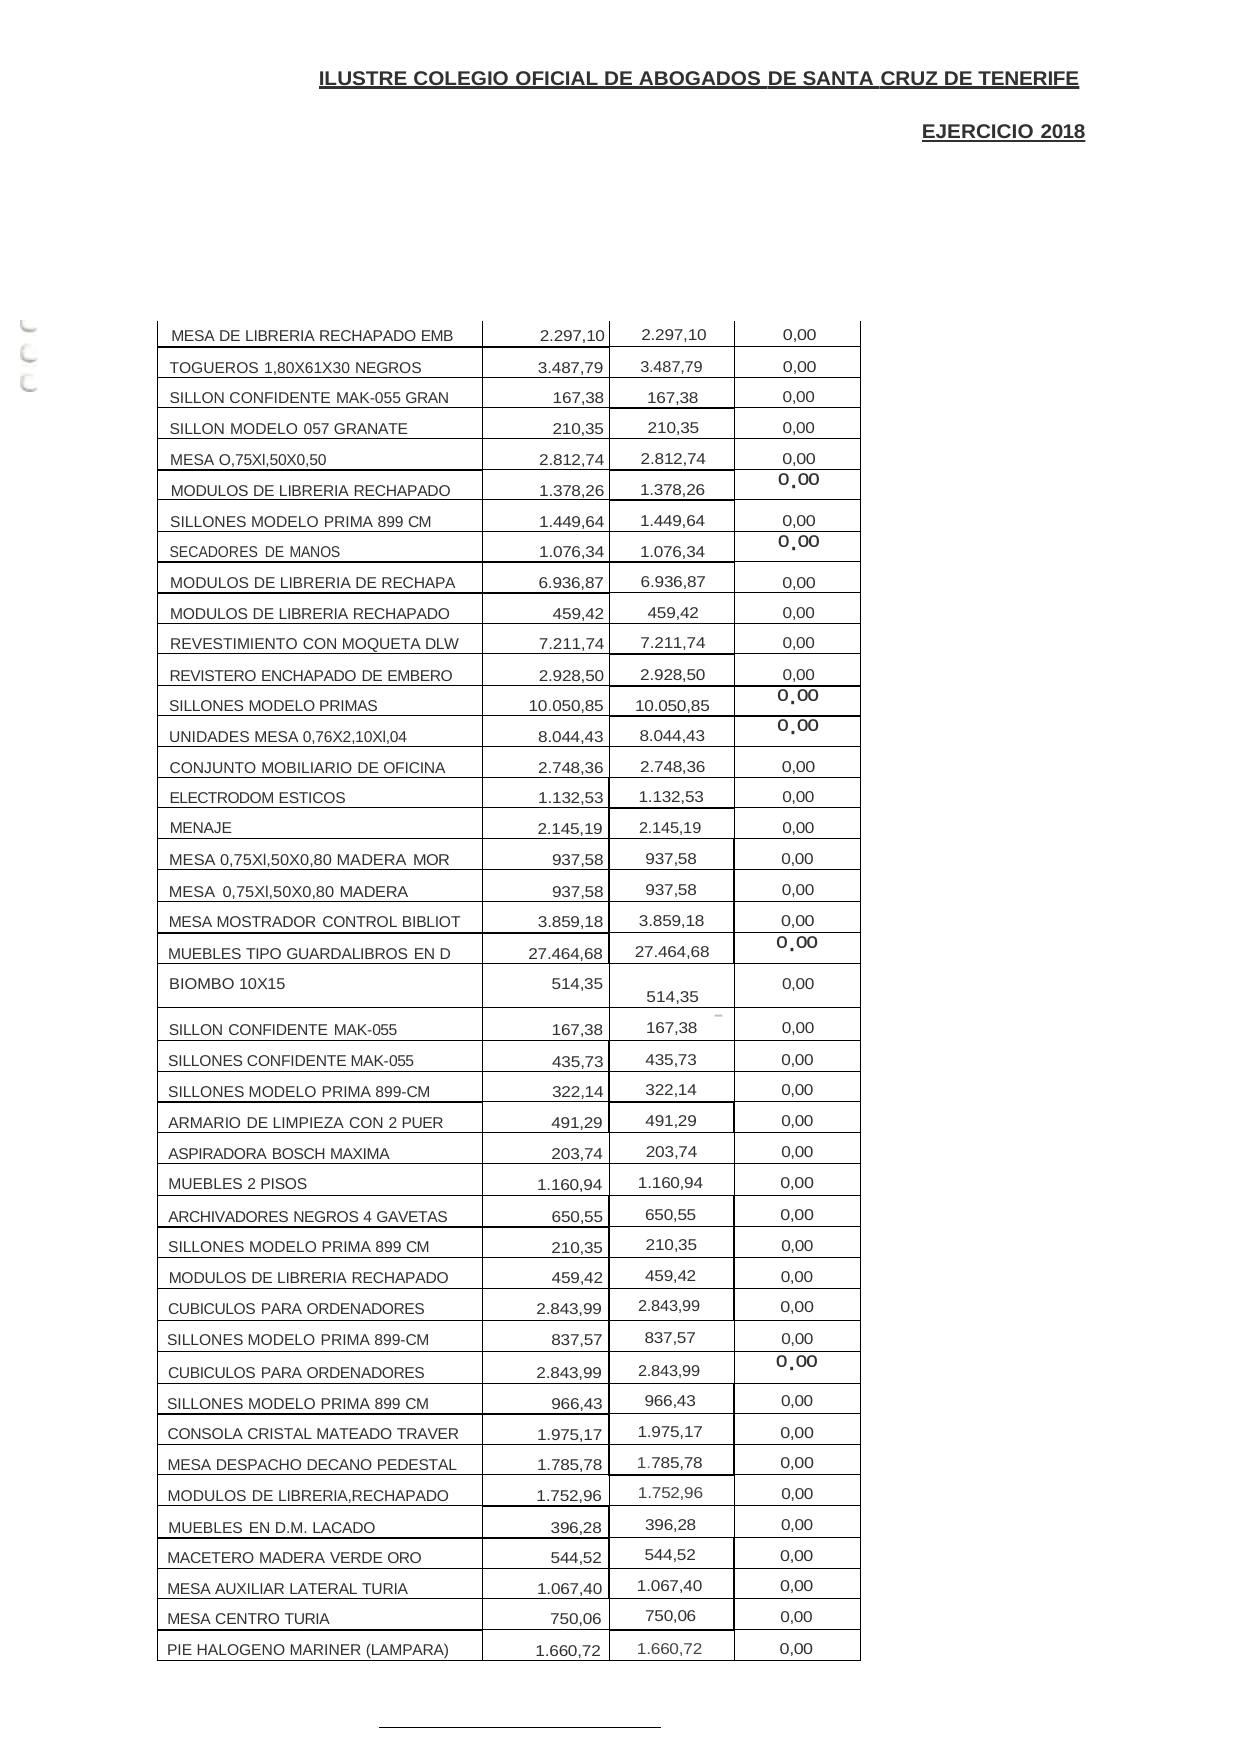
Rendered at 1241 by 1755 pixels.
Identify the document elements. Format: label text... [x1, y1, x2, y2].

table_cell 0,00 [735, 1289, 860, 1319]
table_cell CUBICULOS PARA ORDENADORES [158, 1352, 482, 1382]
table_cell º·ºº [735, 470, 860, 499]
table_cell ARCHIVADORES NEGROS 4 GAVETAS [158, 1196, 482, 1226]
table_cell 10.050,85 [610, 687, 734, 715]
table_cell 0,00 [735, 1164, 860, 1195]
table_cell 0,00 [735, 1475, 860, 1505]
table_cell 0,00 [735, 747, 860, 777]
table_cell 0,00 [735, 1008, 860, 1039]
table_cell 0,00 [735, 347, 860, 377]
table_cell 1.449,64 [483, 500, 609, 531]
table_cell 6.936,87 [483, 563, 609, 592]
table_cell 0,00 [735, 500, 860, 531]
table_cell MODULOS DE LIBRERIA RECHAPADO [158, 471, 482, 499]
table_cell 167,38 [610, 378, 734, 407]
table_cell 1.378,26 [610, 471, 734, 499]
table_cell SILLONES MODELO PRIMA 899 CM [158, 1384, 482, 1413]
table_cell 544,52 [483, 1539, 608, 1567]
table_cell 2.928,50 [610, 655, 734, 685]
table_cell ASPIRADORA BOSCH MAXIMA [158, 1133, 482, 1163]
table_cell 210,35 [483, 1228, 608, 1257]
table_cell 459,42 [483, 594, 609, 623]
table_cell SILLONES MODELO PRIMA 899 CM [158, 500, 482, 531]
table_cell MUEBLES 2 PISOS [158, 1164, 482, 1195]
table_cell º·ºº [735, 532, 860, 561]
table_cell MESA 0,75Xl,50X0,80 MADERA MOR [158, 839, 482, 868]
table_cell 2.843,99 [483, 1352, 608, 1382]
table_cell 1.067,40 [610, 1569, 733, 1598]
table_cell 0,00 [735, 1258, 860, 1288]
table_cell 750,06 [483, 1599, 609, 1629]
table_cell 1.132,53 [610, 778, 734, 807]
table_cell 0,00 [735, 1041, 860, 1071]
table_cell 1.160,94 [483, 1164, 609, 1195]
table_cell 0,00 [735, 1227, 860, 1257]
table_cell SILLONES MODELO PRIMA 899 CM [158, 1228, 482, 1257]
table_cell 0,00 [735, 1384, 860, 1413]
table_cell MUEBLES TIPO GUARDALIBROS EN D [158, 934, 482, 963]
table_cell 2.843,99 [610, 1289, 733, 1319]
table_cell 0,00 [735, 439, 860, 469]
table_cell MESA 0,75Xl,50X0,80 MADERA [158, 870, 482, 901]
table_cell SILLONES CONFIDENTE MAK-055 [158, 1041, 482, 1071]
table_cell 27.464,68 [610, 933, 733, 963]
table_cell 514,35 [483, 964, 609, 1007]
table_cell 167,38 [610, 1008, 734, 1039]
table_cell UNIDADES MESA 0,76X2,10Xl,04 [158, 716, 482, 746]
table_cell 0,00 [735, 562, 860, 592]
table_cell MODULOS DE LIBRERIA,RECHAPADO [158, 1475, 482, 1505]
table_cell 837,57 [610, 1321, 734, 1351]
table_cell 27.464,68 [483, 934, 608, 963]
table_cell 2.812,74 [610, 439, 734, 469]
table_cell 650,55 [610, 1196, 733, 1226]
table_cell 0,00 [735, 1630, 860, 1660]
table_cell 0,00 [735, 408, 860, 437]
table_cell 1.160,94 [610, 1164, 734, 1195]
table_cell 322,14 [483, 1072, 608, 1101]
table_cell 0,00 [735, 778, 860, 807]
table_cell CUBICULOS PARA ORDENADORES [158, 1289, 482, 1319]
table_cell 2.843,99 [610, 1352, 734, 1382]
table_cell MENAJE [158, 808, 482, 837]
table_cell 0,00 [735, 1599, 860, 1629]
table_cell SILLONES MODELO PRIMA 899-CM [158, 1072, 482, 1101]
table_cell 0,00 [735, 1445, 860, 1474]
table_cell 435,73 [610, 1041, 734, 1071]
table_header 2.297,10 [610, 321, 734, 346]
table_cell 396,28 [483, 1507, 608, 1537]
table_cell 2.145,19 [610, 809, 734, 837]
table_cell MESA MOSTRADOR CONTROL BIBLIOT [158, 902, 482, 932]
table_cell 0,00 [735, 654, 860, 685]
table_cell 3.487,79 [483, 348, 609, 377]
table_cell 2.812,74 [483, 439, 609, 469]
table_cell 937,58 [483, 839, 608, 868]
table_cell º·ºº [735, 687, 860, 715]
table_cell 1.076,34 [483, 532, 609, 561]
table_cell ARMARIO DE LIMPIEZA CON 2 PUER [158, 1103, 482, 1132]
table_cell TOGUEROS 1,80X61X30 NEGROS [158, 348, 482, 377]
table_cell 459,42 [610, 593, 734, 623]
table_cell 966,43 [610, 1384, 733, 1413]
table_cell MODULOS DE LIBRERIA DE RECHAPA [158, 563, 482, 592]
table_cell 0,00 [735, 1072, 860, 1101]
table_cell 937,58 [610, 870, 733, 901]
table_cell 203,74 [483, 1133, 609, 1163]
table_cell 459,42 [610, 1258, 733, 1288]
table_cell 3.859,18 [483, 902, 608, 932]
table_cell CONSOLA CRISTAL MATEADO TRAVER [158, 1415, 482, 1444]
table_cell 937,58 [483, 870, 608, 901]
table_header 2.297,10 [483, 321, 609, 346]
table_cell 210,35 [610, 409, 734, 437]
table_cell 0,00 [735, 378, 860, 407]
table_cell 203,74 [610, 1133, 734, 1163]
table_cell ELECTRODOM ESTICOS [158, 778, 482, 807]
table_cell 1.752,96 [610, 1476, 734, 1505]
table_cell 8.044,43 [483, 716, 609, 746]
table_cell 0,00 [735, 839, 860, 868]
table_cell 0,00 [735, 902, 860, 932]
table_cell 0,00 [735, 1569, 860, 1598]
table_cell CONJUNTO MOBILIARIO DE OFICINA [158, 747, 482, 777]
table_cell 1.975,17 [483, 1415, 608, 1444]
table_cell MESA AUXILIAR LATERAL TURIA [158, 1569, 482, 1598]
table_cell 1.067,40 [483, 1569, 608, 1598]
table_cell 210,35 [610, 1227, 733, 1257]
table_cell REVESTIMIENTO CON MOQUETA DLW [158, 624, 482, 653]
table_cell 1.752,96 [483, 1475, 609, 1505]
table_cell SILLON CONFIDENTE MAK-055 GRAN [158, 378, 482, 407]
table_cell 0,00 [735, 1196, 860, 1226]
table_cell º·ºº [735, 933, 860, 963]
table_cell 3.487,79 [610, 347, 734, 377]
table_cell 0,00 [735, 1506, 860, 1537]
table_cell MESA O,75Xl,50X0,50 [158, 439, 482, 469]
table_cell 10.050,85 [483, 686, 609, 715]
table_cell 1.660,72 [610, 1631, 734, 1660]
table_cell 167,38 [483, 1008, 609, 1039]
table_cell 0,00 [735, 593, 860, 623]
table_cell REVISTERO ENCHAPADO DE EMBERO [158, 654, 482, 685]
table_cell 837,57 [483, 1321, 608, 1351]
table_cell 435,73 [483, 1041, 608, 1071]
table_cell MODULOS DE LIBRERIA RECHAPADO [158, 594, 482, 623]
table_cell 0,00 [735, 624, 860, 653]
table_cell 2.748,36 [483, 747, 609, 777]
table_cell 937,58 [610, 839, 733, 868]
table_cell 0,00 [735, 1414, 860, 1444]
table_cell 7.211,74 [483, 624, 609, 653]
table_cell MODULOS DE LIBRERIA RECHAPADO [158, 1258, 482, 1288]
table_cell º·ºº [735, 1352, 860, 1382]
table_cell 322,14 [610, 1072, 734, 1101]
table_cell 1.132,53 [483, 778, 608, 807]
table_cell 650,55 [483, 1196, 608, 1226]
table_cell BIOMBO 10X15 [158, 964, 482, 1007]
table_cell 514,35 - [610, 964, 734, 1007]
table_cell 3.859,18 [610, 902, 733, 932]
table_cell MESA DESPACHO DECANO PEDESTAL [158, 1445, 482, 1474]
table_header 0,00 [735, 321, 860, 346]
table_cell º·ºº [735, 717, 860, 746]
table_cell 0,00 [735, 1321, 860, 1351]
table_cell 8.044,43 [610, 717, 734, 746]
table_cell 210,35 [483, 408, 609, 437]
table_cell 544,52 [610, 1538, 733, 1567]
table_cell 491,29 [483, 1102, 608, 1132]
table_cell 750,06 [610, 1599, 733, 1629]
table_cell 1.975,17 [610, 1414, 733, 1444]
table_cell 396,28 [610, 1506, 734, 1537]
table_cell 0,00 [735, 808, 860, 837]
table_header MESA DE LIBRERIA RECHAPADO EMB [158, 321, 482, 346]
table_cell MESA CENTRO TURIA [158, 1599, 482, 1629]
table_cell SILLON MODELO 057 GRANATE [158, 408, 482, 437]
table_cell 1.785,78 [610, 1445, 733, 1474]
table_cell 2.843,99 [483, 1289, 608, 1319]
table_cell 1.785,78 [483, 1445, 608, 1474]
table_cell SILLON CONFIDENTE MAK-055 [158, 1008, 482, 1039]
table_cell 459,42 [483, 1258, 608, 1288]
table_cell 1.076,34 [610, 532, 734, 561]
table_cell PIE HALOGENO MARINER (LAMPARA) [158, 1631, 482, 1660]
table_cell 0,00 [735, 1102, 860, 1132]
table_cell 167,38 [483, 378, 609, 407]
table_cell 966,43 [483, 1384, 608, 1413]
table_cell 0,00 [735, 1133, 860, 1163]
table_cell 6.936,87 [610, 563, 734, 592]
table_cell 0,00 [735, 870, 860, 901]
table_cell SILLONES MODELO PRIMAS [158, 686, 482, 715]
table_cell 0,00 [735, 964, 860, 1007]
table_cell 2.748,36 [610, 747, 734, 777]
table_cell 491,29 [610, 1103, 733, 1132]
table_cell 2.928,50 [483, 654, 609, 685]
table_cell 1.378,26 [483, 470, 609, 499]
table_cell SECADORES DE MANOS [158, 532, 482, 561]
table_cell 7.211,74 [610, 624, 734, 653]
table_cell 1.449,64 [610, 501, 734, 531]
table_cell MACETERO MADERA VERDE ORO [158, 1539, 482, 1567]
table_cell 1.660,72 [483, 1630, 609, 1660]
table_cell 0,00 [735, 1538, 860, 1567]
table_cell MUEBLES EN D.M. LACADO [158, 1506, 482, 1537]
table_cell SILLONES MODELO PRIMA 899-CM [158, 1321, 482, 1351]
table_cell 2.145,19 [483, 808, 608, 837]
